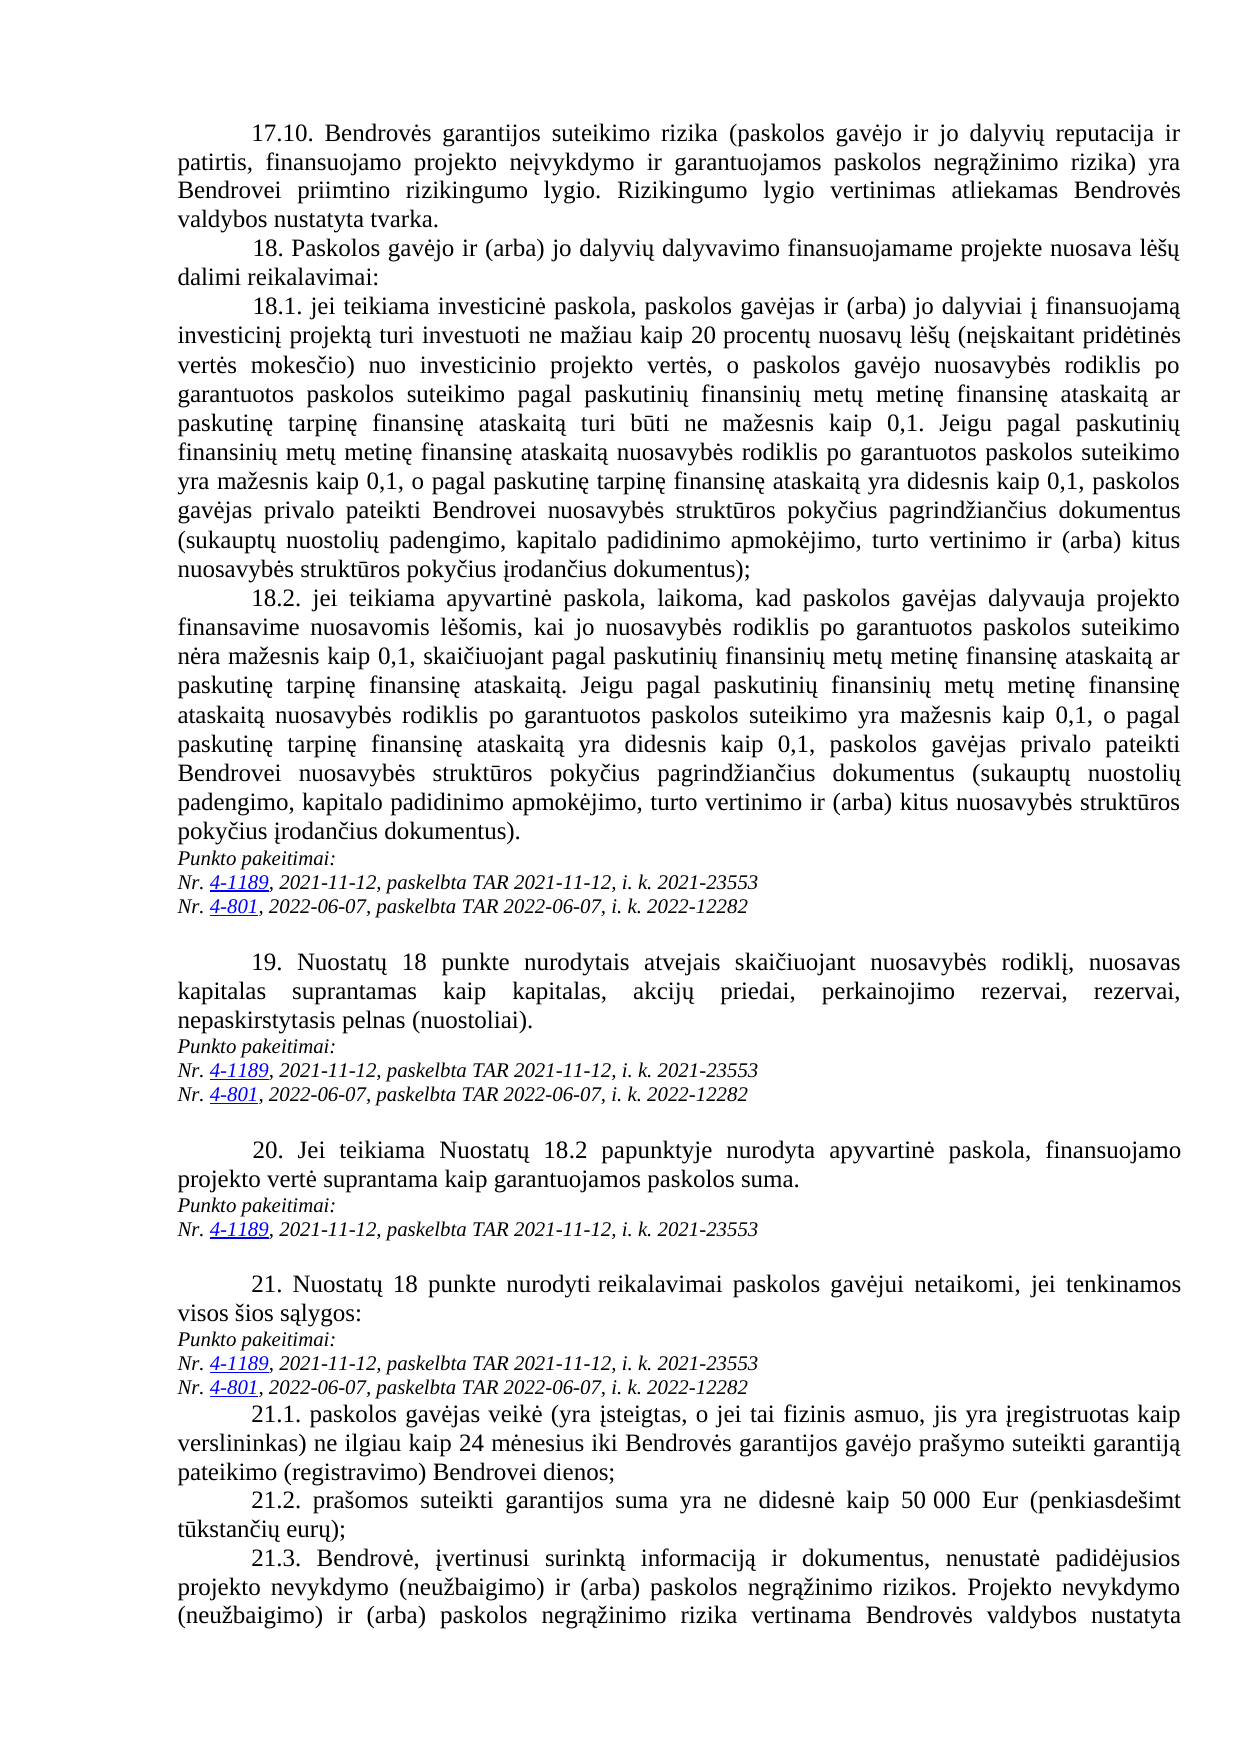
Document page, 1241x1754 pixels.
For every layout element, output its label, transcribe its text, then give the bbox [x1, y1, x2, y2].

text Nr. 4-801, 2022-06-07, paskelbta TAR 2022-06-07, i. k. 2022-12282 [177, 1082, 1181, 1106]
text Punkto pakeitimai: [177, 1327, 1181, 1351]
text Nr. 4-1189, 2021-11-12, paskelbta TAR 2021-11-12, i. k. 2021-23553 [177, 1217, 1181, 1241]
text 21. Nuostatų 18 punkte nurodyti reikalavimai paskolos gavėjui netaikomi, jei tenkinamos visos šios sąlygos: [177, 1269, 1181, 1327]
text 17.10. Bendrovės garantijos suteikimo rizika (paskolos gavėjo ir jo dalyvių reputacija ir patirtis, finansuojamo projekto neįvykdymo ir garantuojamos paskolos negrąžinimo rizika) yra Bendrovei priimtino rizikingumo lygio. Rizikingumo lygio vertinimas atliekamas Bendrovės valdybos nustatyta tvarka. [177, 118, 1181, 233]
text Nr. 4-1189, 2021-11-12, paskelbta TAR 2021-11-12, i. k. 2021-23553 [177, 1058, 1181, 1082]
text 18. Paskolos gavėjo ir (arba) jo dalyvių dalyvavimo finansuojamame projekte nuosava lėšų dalimi reikalavimai: [177, 233, 1181, 291]
text Nr. 4-801, 2022-06-07, paskelbta TAR 2022-06-07, i. k. 2022-12282 [177, 894, 1181, 918]
text Nr. 4-1189, 2021-11-12, paskelbta TAR 2021-11-12, i. k. 2021-23553 [177, 1351, 1181, 1375]
text 20. Jei teikiama Nuostatų 18.2 papunktyje nurodyta apyvartinė paskola, finansuojamo projekto vertė suprantama kaip garantuojamos paskolos suma. [177, 1135, 1181, 1192]
text 19. Nuostatų 18 punkte nurodytais atvejais skaičiuojant nuosavybės rodiklį, nuosavas kapitalas suprantamas kaip kapitalas, akcijų priedai, perkainojimo rezervai, rezervai, nepaskirstytasis pelnas (nuostoliai). [177, 947, 1181, 1034]
text 21.3. Bendrovė, įvertinusi surinktą informaciją ir dokumentus, nenustatė padidėjusios projekto nevykdymo (neužbaigimo) ir (arba) paskolos negrąžinimo rizikos. Projekto nevykdymo (neužbaigimo) ir (arba) paskolos negrąžinimo rizika vertinama Bendrovės valdybos nustatyta [177, 1543, 1181, 1629]
text Punkto pakeitimai: [177, 846, 1181, 870]
text 21.2. prašomos suteikti garantijos suma yra ne didesnė kaip 50 000 Eur (penkiasdešimt tūkstančių eurų); [177, 1485, 1181, 1543]
text Nr. 4-1189, 2021-11-12, paskelbta TAR 2021-11-12, i. k. 2021-23553 [177, 870, 1181, 894]
text Nr. 4-801, 2022-06-07, paskelbta TAR 2022-06-07, i. k. 2022-12282 [177, 1375, 1181, 1399]
text Punkto pakeitimai: [177, 1034, 1181, 1058]
text 18.2. jei teikiama apyvartinė paskola, laikoma, kad paskolos gavėjas dalyvauja projekto finansavime nuosavomis lėšomis, kai jo nuosavybės rodiklis po garantuotos paskolos suteikimo nėra mažesnis kaip 0,1, skaičiuojant pagal paskutinių finansinių metų metinę finansinę ataskaitą ar paskutinę tarpinę finansinę ataskaitą. Jeigu pagal paskutinių finansinių metų metinę finansinę ataskaitą nuosavybės rodiklis po garantuotos paskolos suteikimo yra mažesnis kaip 0,1, o pagal paskutinę tarpinę finansinę ataskaitą yra didesnis kaip 0,1, paskolos gavėjas privalo pateikti Bendrovei nuosavybės struktūros pokyčius pagrindžiančius dokumentus (sukauptų nuostolių padengimo, kapitalo padidinimo apmokėjimo, turto vertinimo ir (arba) kitus nuosavybės struktūros pokyčius įrodančius dokumentus). [177, 583, 1181, 846]
text 21.1. paskolos gavėjas veikė (yra įsteigtas, o jei tai fizinis asmuo, jis yra įregistruotas kaip verslininkas) ne ilgiau kaip 24 mėnesius iki Bendrovės garantijos gavėjo prašymo suteikti garantiją pateikimo (registravimo) Bendrovei dienos; [177, 1399, 1181, 1485]
text 18.1. jei teikiama investicinė paskola, paskolos gavėjas ir (arba) jo dalyviai į finansuojamą investicinį projektą turi investuoti ne mažiau kaip 20 procentų nuosavų lėšų (neįskaitant pridėtinės vertės mokesčio) nuo investicinio projekto vertės, o paskolos gavėjo nuosavybės rodiklis po garantuotos paskolos suteikimo pagal paskutinių finansinių metų metinę finansinę ataskaitą ar paskutinę tarpinę finansinę ataskaitą turi būti ne mažesnis kaip 0,1. Jeigu pagal paskutinių finansinių metų metinę finansinę ataskaitą nuosavybės rodiklis po garantuotos paskolos suteikimo yra mažesnis kaip 0,1, o pagal paskutinę tarpinę finansinę ataskaitą yra didesnis kaip 0,1, paskolos gavėjas privalo pateikti Bendrovei nuosavybės struktūros pokyčius pagrindžiančius dokumentus (sukauptų nuostolių padengimo, kapitalo padidinimo apmokėjimo, turto vertinimo ir (arba) kitus nuosavybės struktūros pokyčius įrodančius dokumentus); [177, 291, 1181, 583]
text Punkto pakeitimai: [177, 1192, 1181, 1217]
